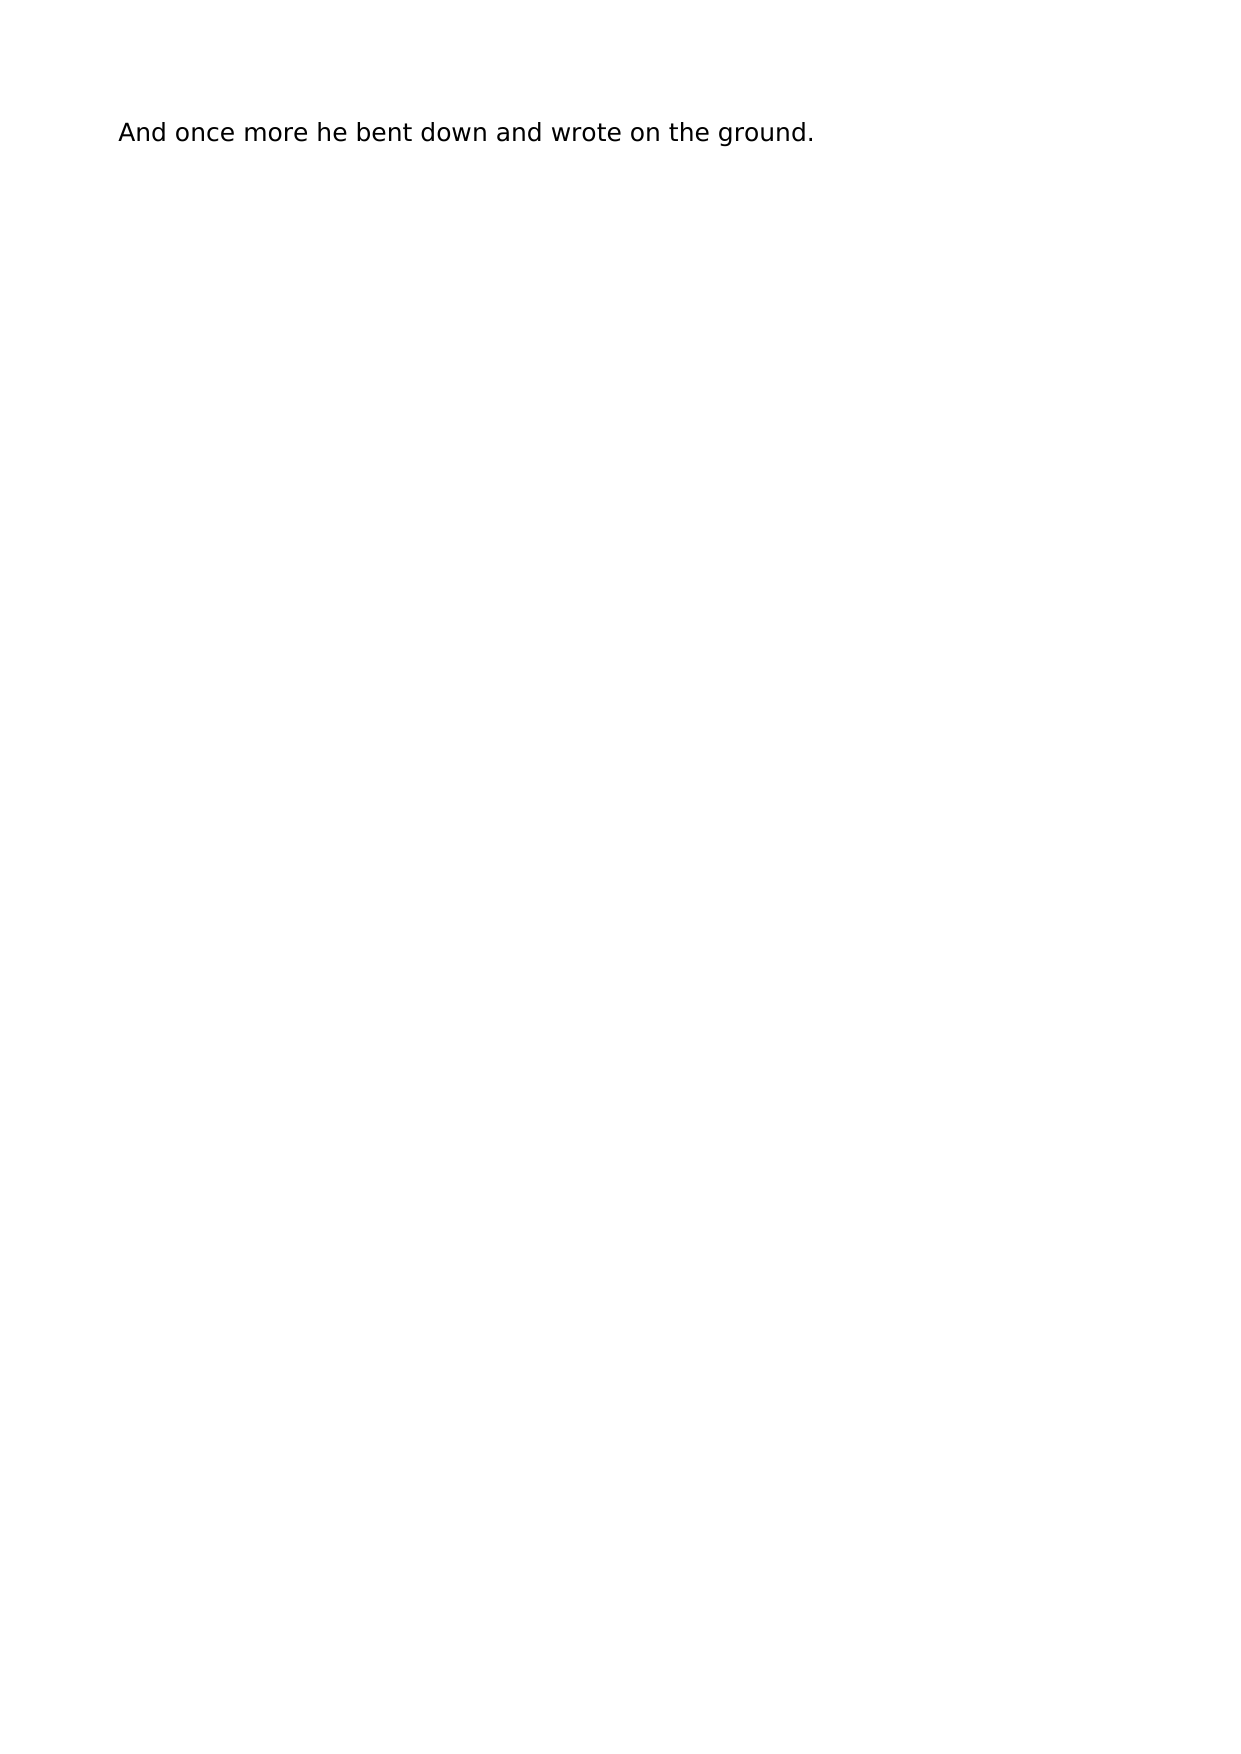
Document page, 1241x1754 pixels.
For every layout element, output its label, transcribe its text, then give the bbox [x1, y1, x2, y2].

text And once more he bent down and wrote on the ground. [118, 118, 1122, 147]
